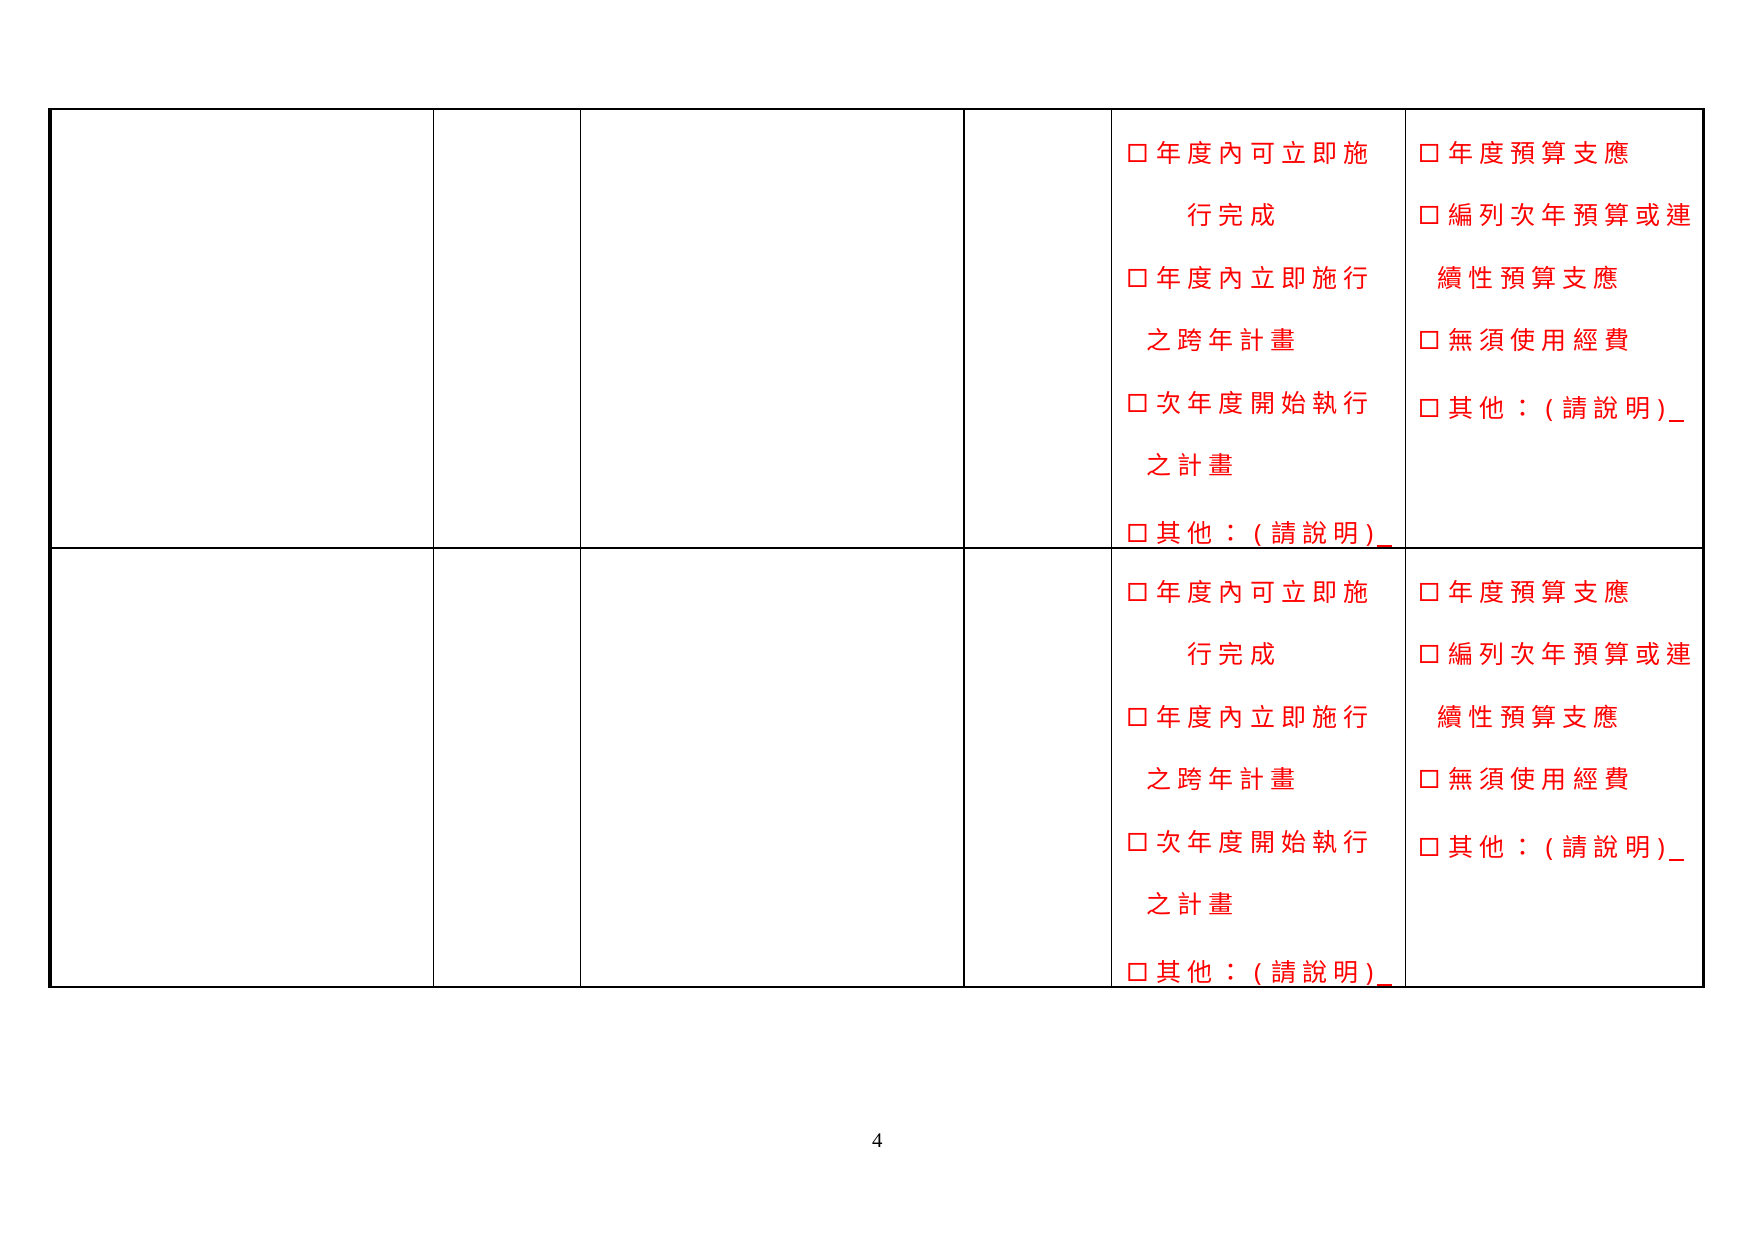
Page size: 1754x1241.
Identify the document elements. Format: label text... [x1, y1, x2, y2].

table_cell [434, 110, 580, 547]
table_cell [965, 549, 1111, 986]
table_cell 年度預算支應 編列次年預算或連續性預算支應 無須使用經費 其他：(請說明) [1406, 549, 1702, 986]
table_cell 年度預算支應 編列次年預算或連續性預算支應 無須使用經費 其他：(請說明) [1406, 110, 1702, 547]
table_cell [52, 549, 433, 986]
table_cell [965, 110, 1111, 547]
table_cell [581, 110, 963, 547]
table_cell [581, 549, 963, 986]
table_cell [434, 549, 580, 986]
table_cell 年度內可立即施行完成 年度內立即施行之跨年計畫 次年度開始執行之計畫 其他：(請說明) [1112, 110, 1405, 547]
table_cell 年度內可立即施行完成 年度內立即施行之跨年計畫 次年度開始執行之計畫 其他：(請說明) [1112, 549, 1405, 986]
table_cell [52, 110, 433, 547]
